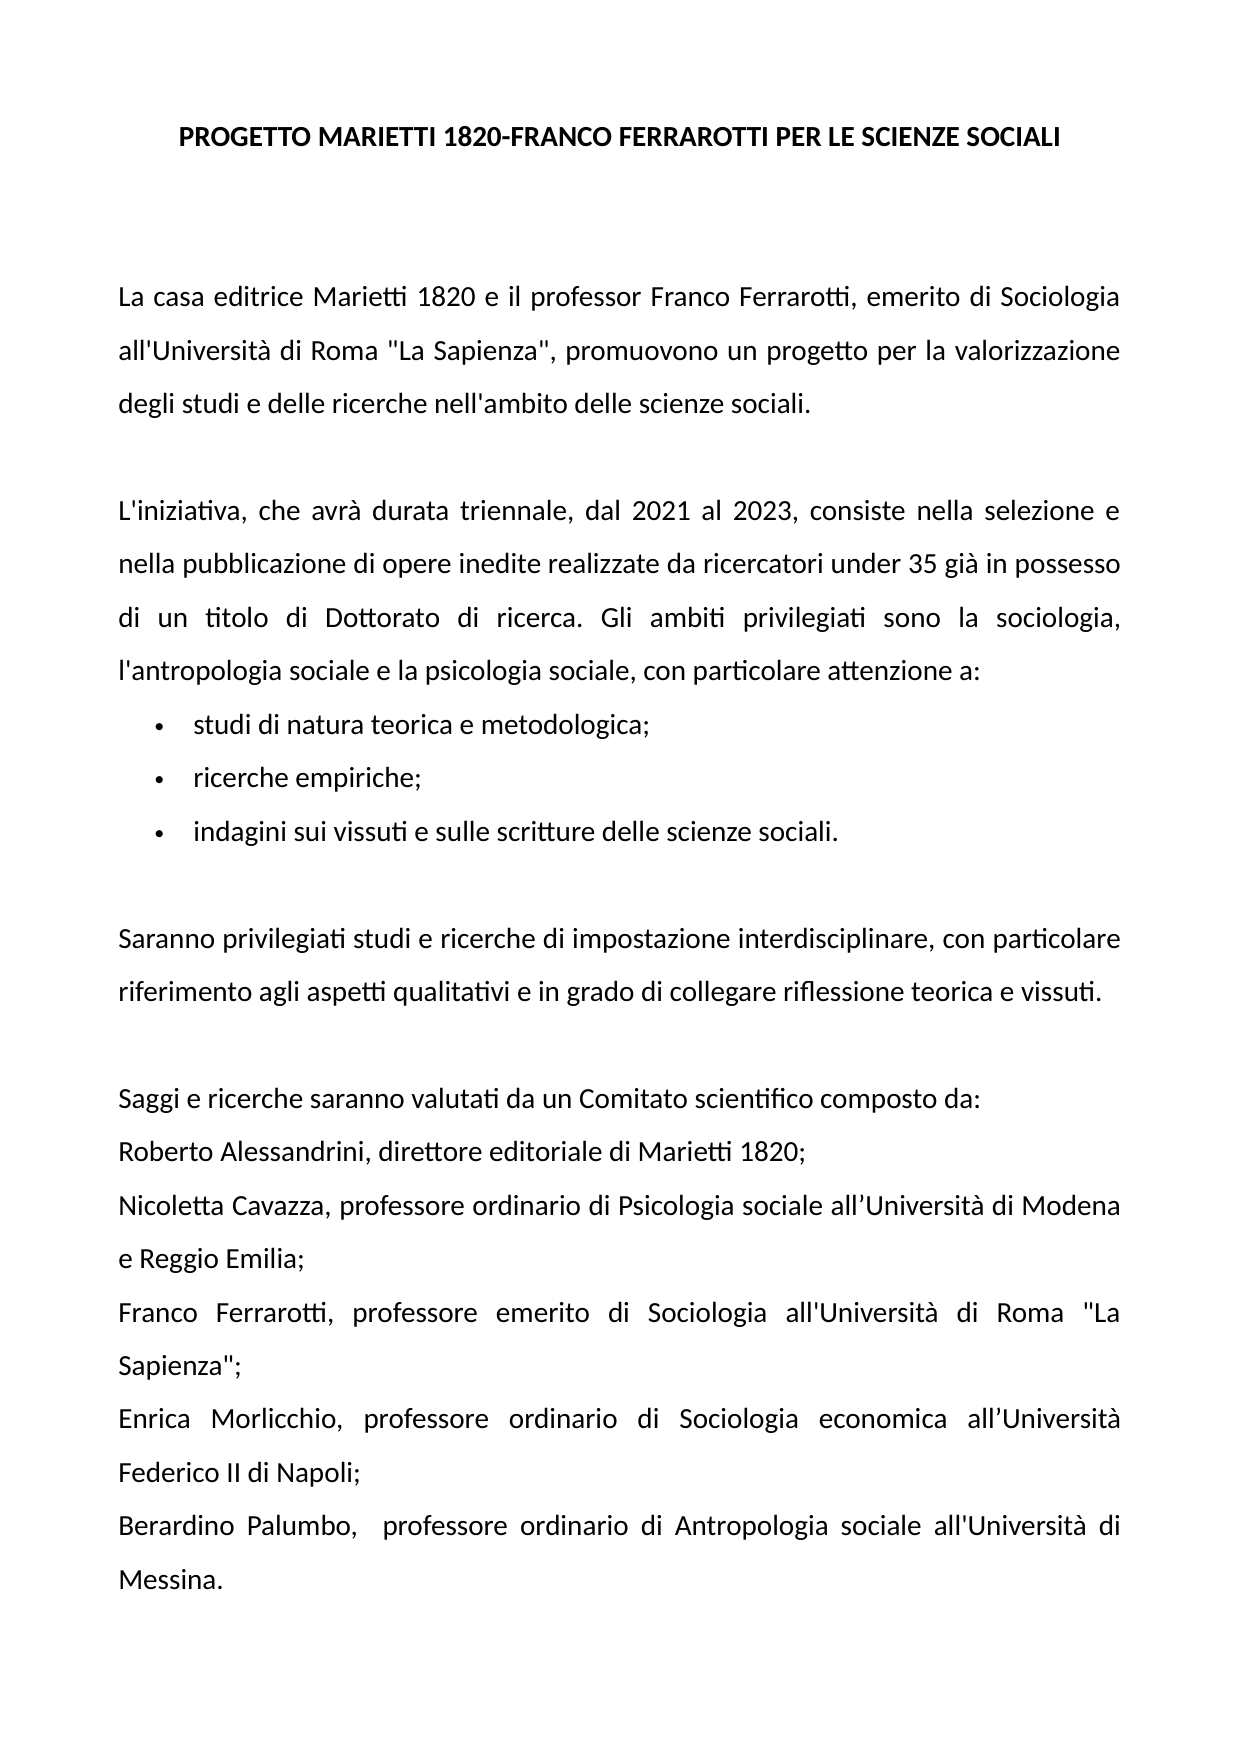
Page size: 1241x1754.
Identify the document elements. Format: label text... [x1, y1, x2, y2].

text Berardino Palumbo, professore ordinario di Antropologia sociale all'Università di Messina. [118, 1507, 1122, 1597]
text Nicoletta Cavazza, professore ordinario di Psicologia sociale all’Università di Modena e Reggio Emilia; [118, 1187, 1122, 1276]
text La casa editrice Marietti 1820 e il professor Franco Ferrarotti, emerito di Sociologia all'Università di Roma "La Sapienza", promuovono un progetto per la valorizzazione degli studi e delle ricerche nell'ambito delle scienze sociali. [118, 278, 1122, 421]
text PROGETTO MARIETTI 1820-FRANCO FERRAROTTI PER LE SCIENZE SOCIALI [118, 118, 1122, 154]
text Franco Ferrarotti, professore emerito di Sociologia all'Università di Roma "La Sapienza"; [118, 1294, 1122, 1383]
text Saranno privilegiati studi e ricerche di impostazione interdisciplinare, con particolare riferimento agli aspetti qualitativi e in grado di collegare riflessione teorica e vissuti. [118, 920, 1122, 1009]
list indagini sui vissuti e sulle scritture delle scienze sociali. [156, 813, 1122, 848]
text Saggi e ricerche saranno valutati da un Comitato scientifico composto da: [118, 1080, 1122, 1116]
list ricerche empiriche; [156, 759, 1122, 795]
text Enrica Morlicchio, professore ordinario di Sociologia economica all’Università Federico II di Napoli; [118, 1401, 1122, 1490]
text Roberto Alessandrini, direttore editoriale di Marietti 1820; [118, 1133, 1122, 1169]
text L'iniziativa, che avrà durata triennale, dal 2021 al 2023, consiste nella selezione e nella pubblicazione di opere inedite realizzate da ricercatori under 35 già in possesso di un titolo di Dottorato di ricerca. Gli ambiti privilegiati sono la sociologia, l'antropologia sociale e la psicologia sociale, con particolare attenzione a: [118, 492, 1122, 688]
list studi di natura teorica e metodologica; [156, 706, 1122, 742]
